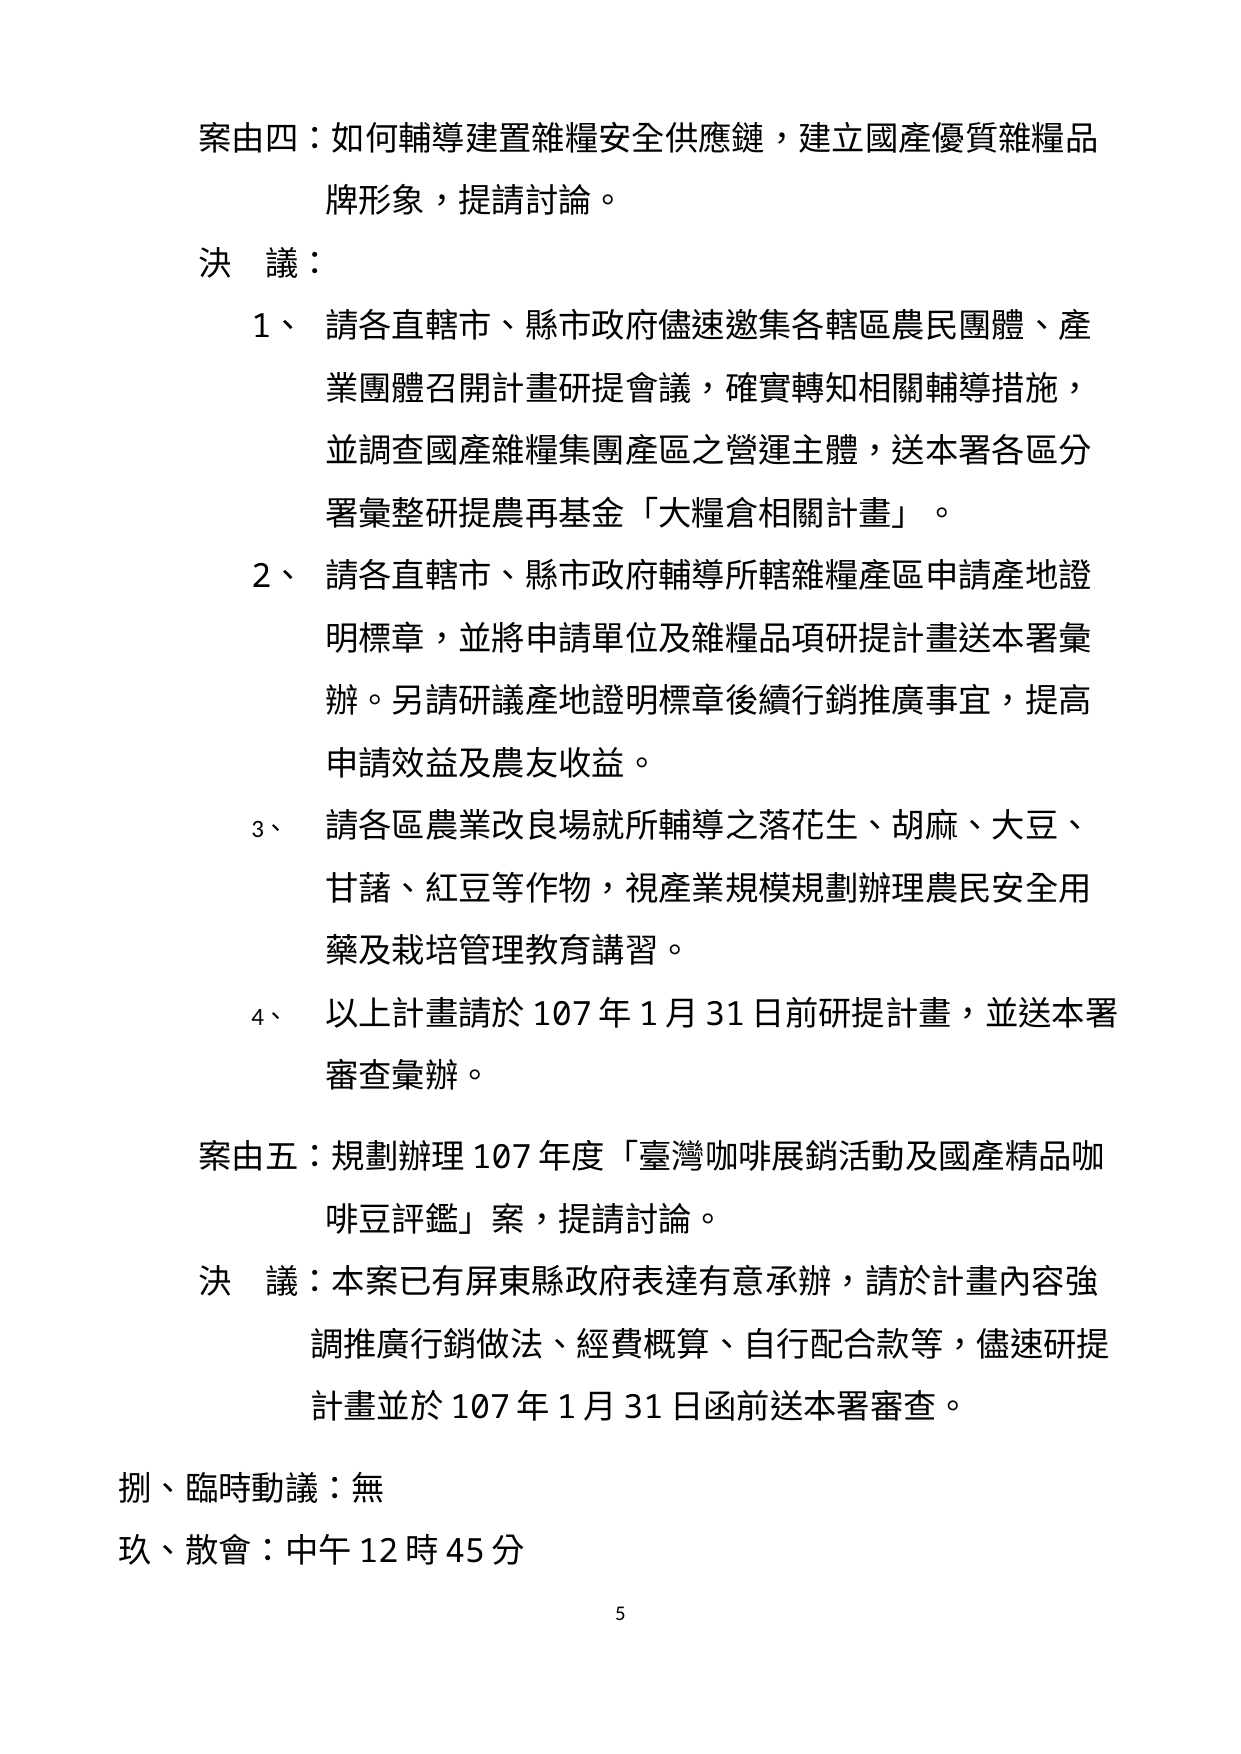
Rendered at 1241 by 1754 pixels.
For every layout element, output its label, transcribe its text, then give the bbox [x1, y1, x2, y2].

text 決 議： [118, 219, 1122, 282]
list 以上計畫請於107年1月31日前研提計畫，並送本署審查彙辦。 [251, 969, 1122, 1094]
list 請各直轄市、縣市政府儘速邀集各轄區農民團體、產業團體召開計畫研提會議，確實轉知相關輔導措施，並調查國產雜糧集團產區之營運主體，送本署各區分署彙整研提農再基金「大糧倉相關計畫」。 [251, 282, 1122, 532]
text 捌、臨時動議：無 [118, 1444, 1122, 1507]
text 案由四：如何輔導建置雜糧安全供應鏈，建立國產優質雜糧品牌形象，提請討論。 [118, 94, 1122, 219]
text 決 議：本案已有屏東縣政府表達有意承辦，請於計畫內容強調推廣行銷做法、經費概算、自行配合款等，儘速研提計畫並於107年1月31日函前送本署審查。 [118, 1238, 1122, 1425]
text 玖、散會：中午12時45分 [118, 1507, 1122, 1569]
list 請各直轄市、縣市政府輔導所轄雜糧產區申請產地證明標章，並將申請單位及雜糧品項研提計畫送本署彙辦。另請研議產地證明標章後續行銷推廣事宜，提高申請效益及農友收益。 [251, 532, 1122, 782]
text 案由五：規劃辦理107年度「臺灣咖啡展銷活動及國產精品咖啡豆評鑑」案，提請討論。 [118, 1113, 1122, 1238]
list 請各區農業改良場就所輔導之落花生、胡麻、大豆、甘藷、紅豆等作物，視產業規模規劃辦理農民安全用藥及栽培管理教育講習。 [251, 782, 1122, 969]
